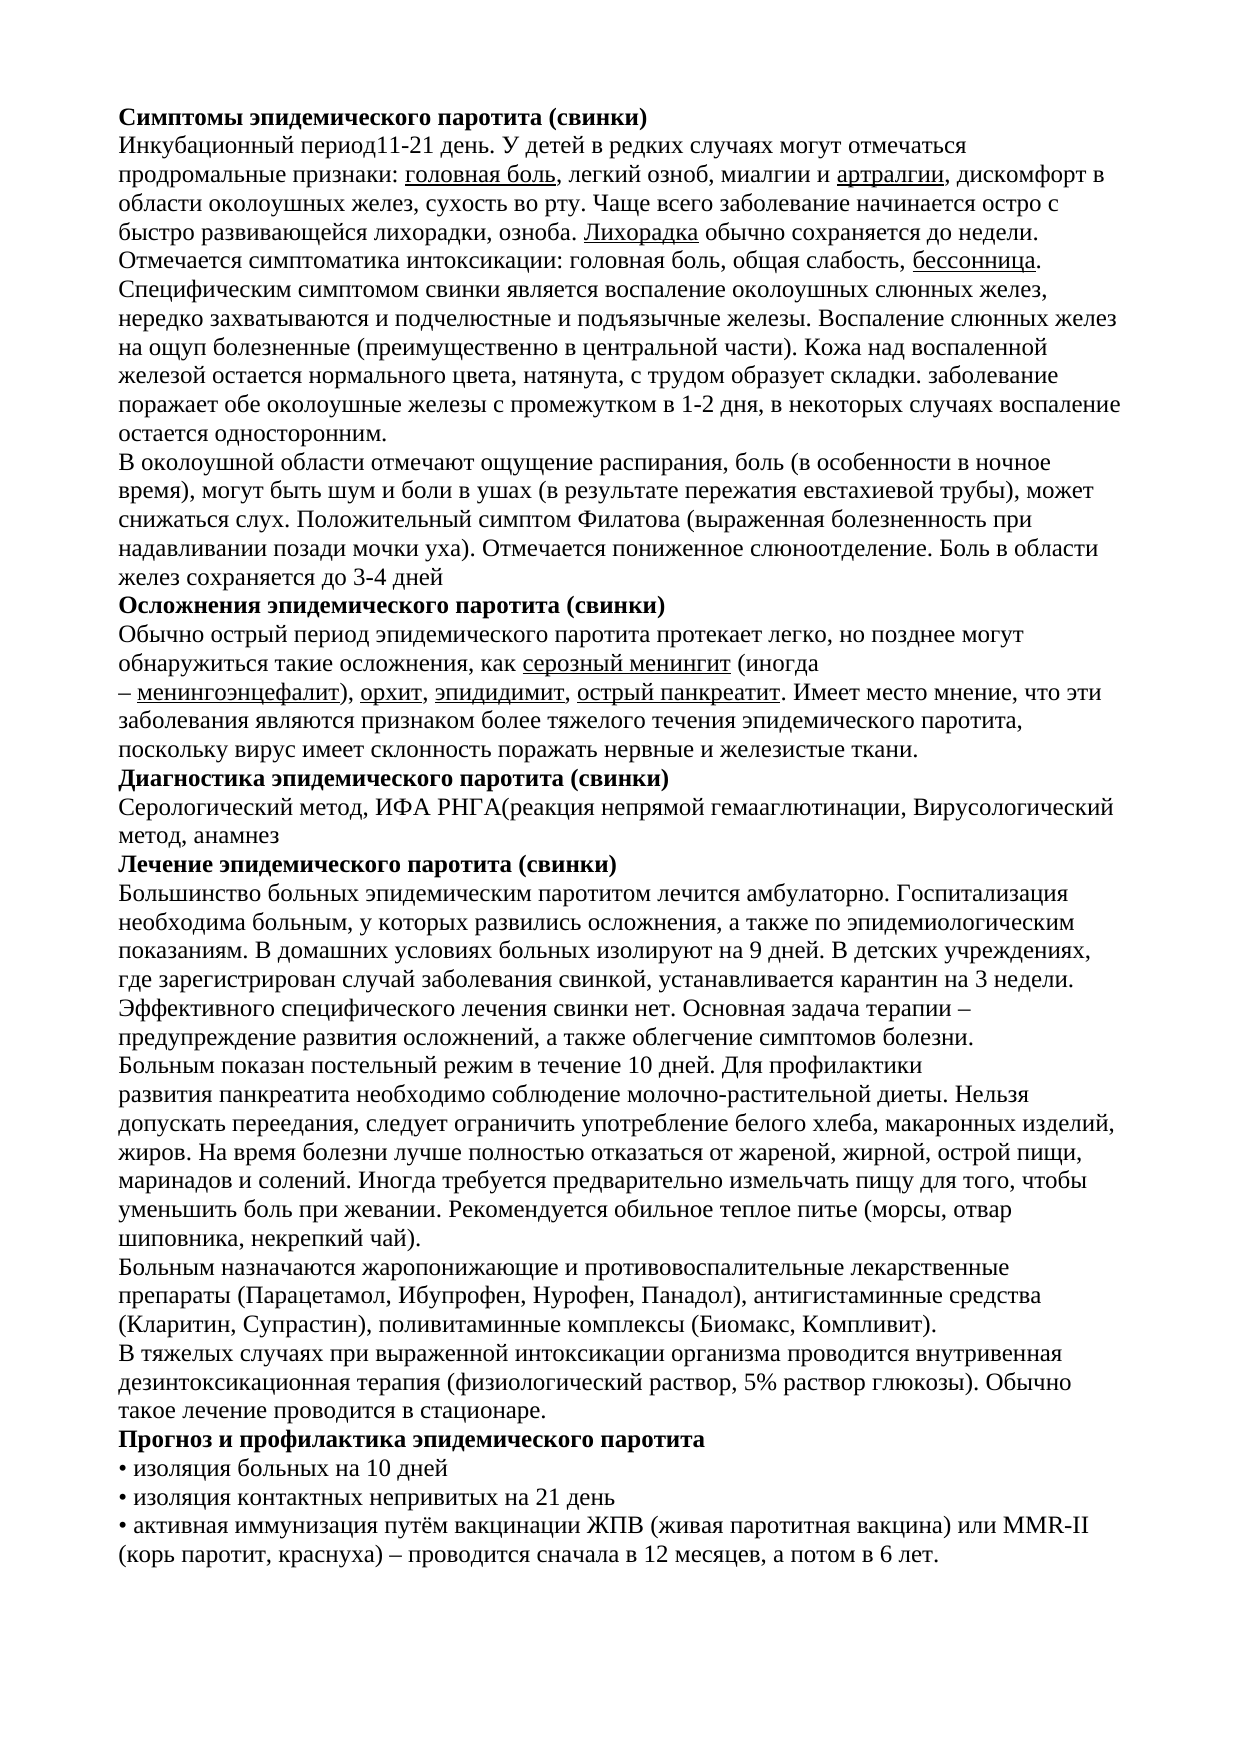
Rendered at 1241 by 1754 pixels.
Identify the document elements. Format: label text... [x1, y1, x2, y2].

text Серологический метод, ИФА РНГА(реакция непрямой гемааглютинации, Вирусологический метод, анамнез [118, 792, 1122, 849]
text • изоляция больных на 10 дней • изоляция контактных непривитых на 21 день • активная иммунизация путём вакцинации ЖПВ (живая паротитная вакцина) или MMR-II [118, 1453, 1122, 1539]
text Больным назначаются жаропонижающие и противовоспалительные лекарственные препараты (Парацетамол, Ибупрофен, Нурофен, Панадол), антигистаминные средства (Кларитин, Супрастин), поливитаминные комплексы (Биомакс, Компливит). [118, 1252, 1122, 1338]
text В тяжелых случаях при выраженной интоксикации организма проводится внутривенная дезинтоксикационная терапия (физиологический раствор, 5% раствор глюкозы). Обычно такое лечение проводится в стационаре. [118, 1338, 1122, 1424]
text Прогноз и профилактика эпидемического паротита [118, 1424, 1122, 1453]
text Специфическим симптомом свинки является воспаление околоушных слюнных желез, нередко захватываются и подчелюстные и подъязычные железы. Воспаление слюнных желез на ощуп болезненные (преимущественно в центральной части). Кожа над воспаленной железой остается нормального цвета, натянута, с трудом образует складки. заболевание поражает обе околоушные железы с промежутком в 1-2 дня, в некоторых случаях воспаление остается односторонним. [118, 274, 1122, 447]
text Больным показан постельный режим в течение 10 дней. Для профилактики развития панкреатита необходимо соблюдение молочно-растительной диеты. Нельзя допускать переедания, следует ограничить употребление белого хлеба, макаронных изделий, жиров. На время болезни лучше полностью отказаться от жареной, жирной, острой пищи, маринадов и солений. Иногда требуется предварительно измельчать пищу для того, чтобы уменьшить боль при жевании. Рекомендуется обильное теплое питье (морсы, отвар шиповника, некрепкий чай). [118, 1051, 1122, 1252]
text В околоушной области отмечают ощущение распирания, боль (в особенности в ночное время), могут быть шум и боли в ушах (в результате пережатия евстахиевой трубы), может снижаться слух. Положительный симптом Филатова (выраженная болезненность при надавливании позади мочки уха). Отмечается пониженное слюноотделение. Боль в области желез сохраняется до 3-4 дней [118, 447, 1122, 591]
text Эффективного специфического лечения свинки нет. Основная задача терапии – предупреждение развития осложнений, а также облегчение симптомов болезни. [118, 993, 1122, 1051]
text Большинство больных эпидемическим паротитом лечится амбулаторно. Госпитализация необходима больным, у которых развились осложнения, а также по эпидемиологическим показаниям. В домашних условиях больных изолируют на 9 дней. В детских учреждениях, где зарегистрирован случай заболевания свинкой, устанавливается карантин на 3 недели. [118, 878, 1122, 993]
text Лечение эпидемического паротита (свинки) [118, 849, 1122, 878]
text (корь паротит, краснуха) – проводится сначала в 12 месяцев, а потом в 6 лет. [118, 1539, 1122, 1568]
text Осложнения эпидемического паротита (свинки) [118, 591, 1122, 619]
text Симптомы эпидемического паротита (свинки) [118, 102, 1122, 131]
text Обычно острый период эпидемического паротита протекает легко, но позднее могут обнаружиться такие осложнения, как серозный менингит (иногда – менингоэнцефалит), орхит, эпидидимит, острый панкреатит. Имеет место мнение, что эти заболевания являются признаком более тяжелого течения эпидемического паротита, поскольку вирус имеет склонность поражать нервные и железистые ткани. [118, 619, 1122, 763]
text Инкубационный период11-21 день. У детей в редких случаях могут отмечаться продромальные признаки: головная боль, легкий озноб, миалгии и артралгии, дискомфорт в области околоушных желез, сухость во рту. Чаще всего заболевание начинается остро с быстро развивающейся лихорадки, озноба. Лихорадка обычно сохраняется до недели. Отмечается симптоматика интоксикации: головная боль, общая слабость, бессонница. [118, 131, 1122, 274]
text Диагностика эпидемического паротита (свинки) [118, 763, 1122, 792]
